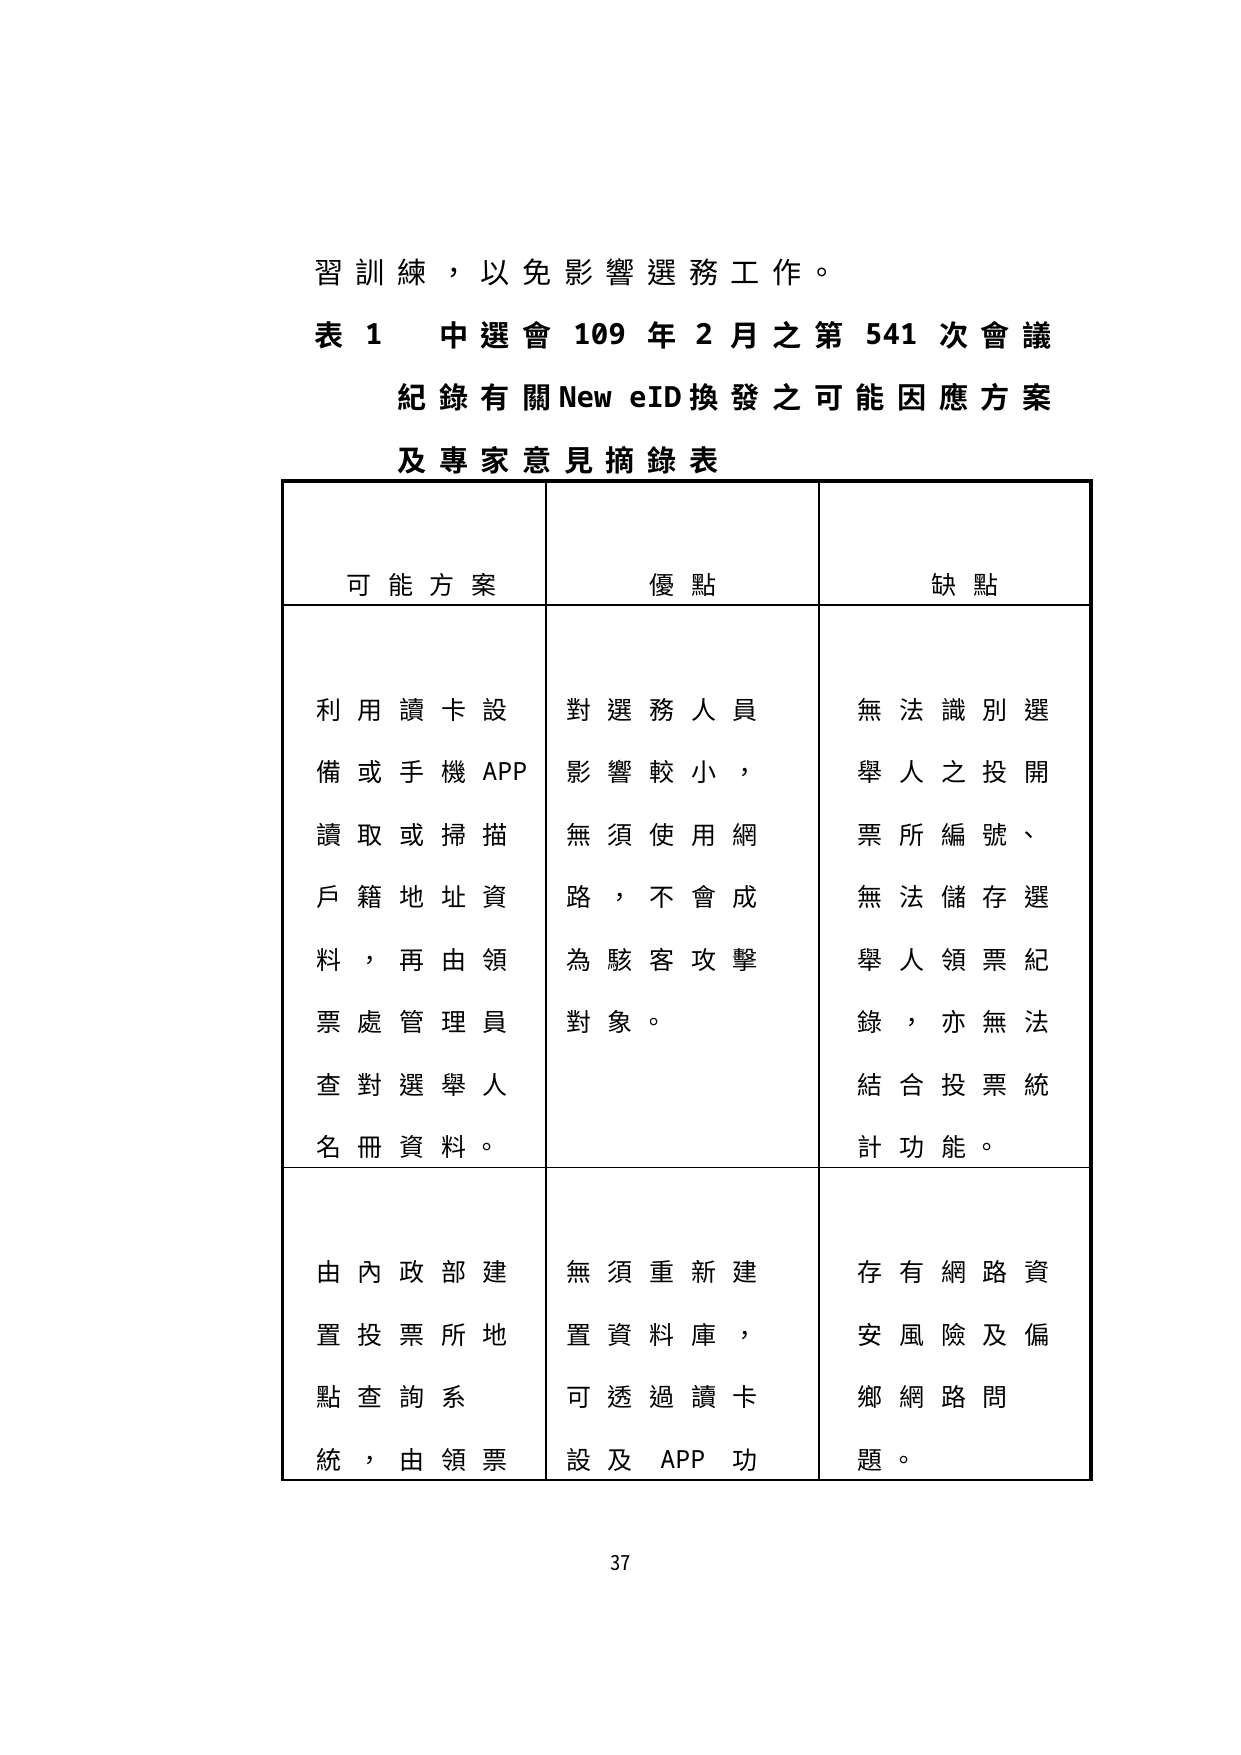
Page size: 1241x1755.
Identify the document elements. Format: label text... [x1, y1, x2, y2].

table_cell 由內政部建置投票所地點查詢系統，由領票 [284, 1168, 545, 1479]
table_cell 無法識別選舉人之投開票所編號、無法儲存選舉人領票紀錄，亦無法結合投票統計功能。 [820, 606, 1089, 1167]
table_cell 利用讀卡設備或手機APP讀取或掃描戶籍地址資料，再由領票處管理員查對選舉人名冊資料。 [284, 606, 545, 1167]
table_header 缺點 [820, 483, 1089, 604]
text 習訓練，以免影響選務工作。 [271, 229, 1058, 292]
table_cell 無須重新建置資料庫，可透過讀卡設及APP功 [547, 1168, 818, 1479]
text 表1 中選會109年2月之第541次會議紀錄有關New eID換發之可能因應方案及專家意見摘錄表 [271, 292, 1058, 479]
table_header 優點 [547, 483, 818, 604]
table_cell 對選務人員影響較小，無須使用網路，不會成為駭客攻擊對象。 [547, 606, 818, 1167]
table_header 可能方案 [284, 483, 545, 604]
table_cell 存有網路資安風險及偏鄉網路問題。 [820, 1168, 1089, 1479]
